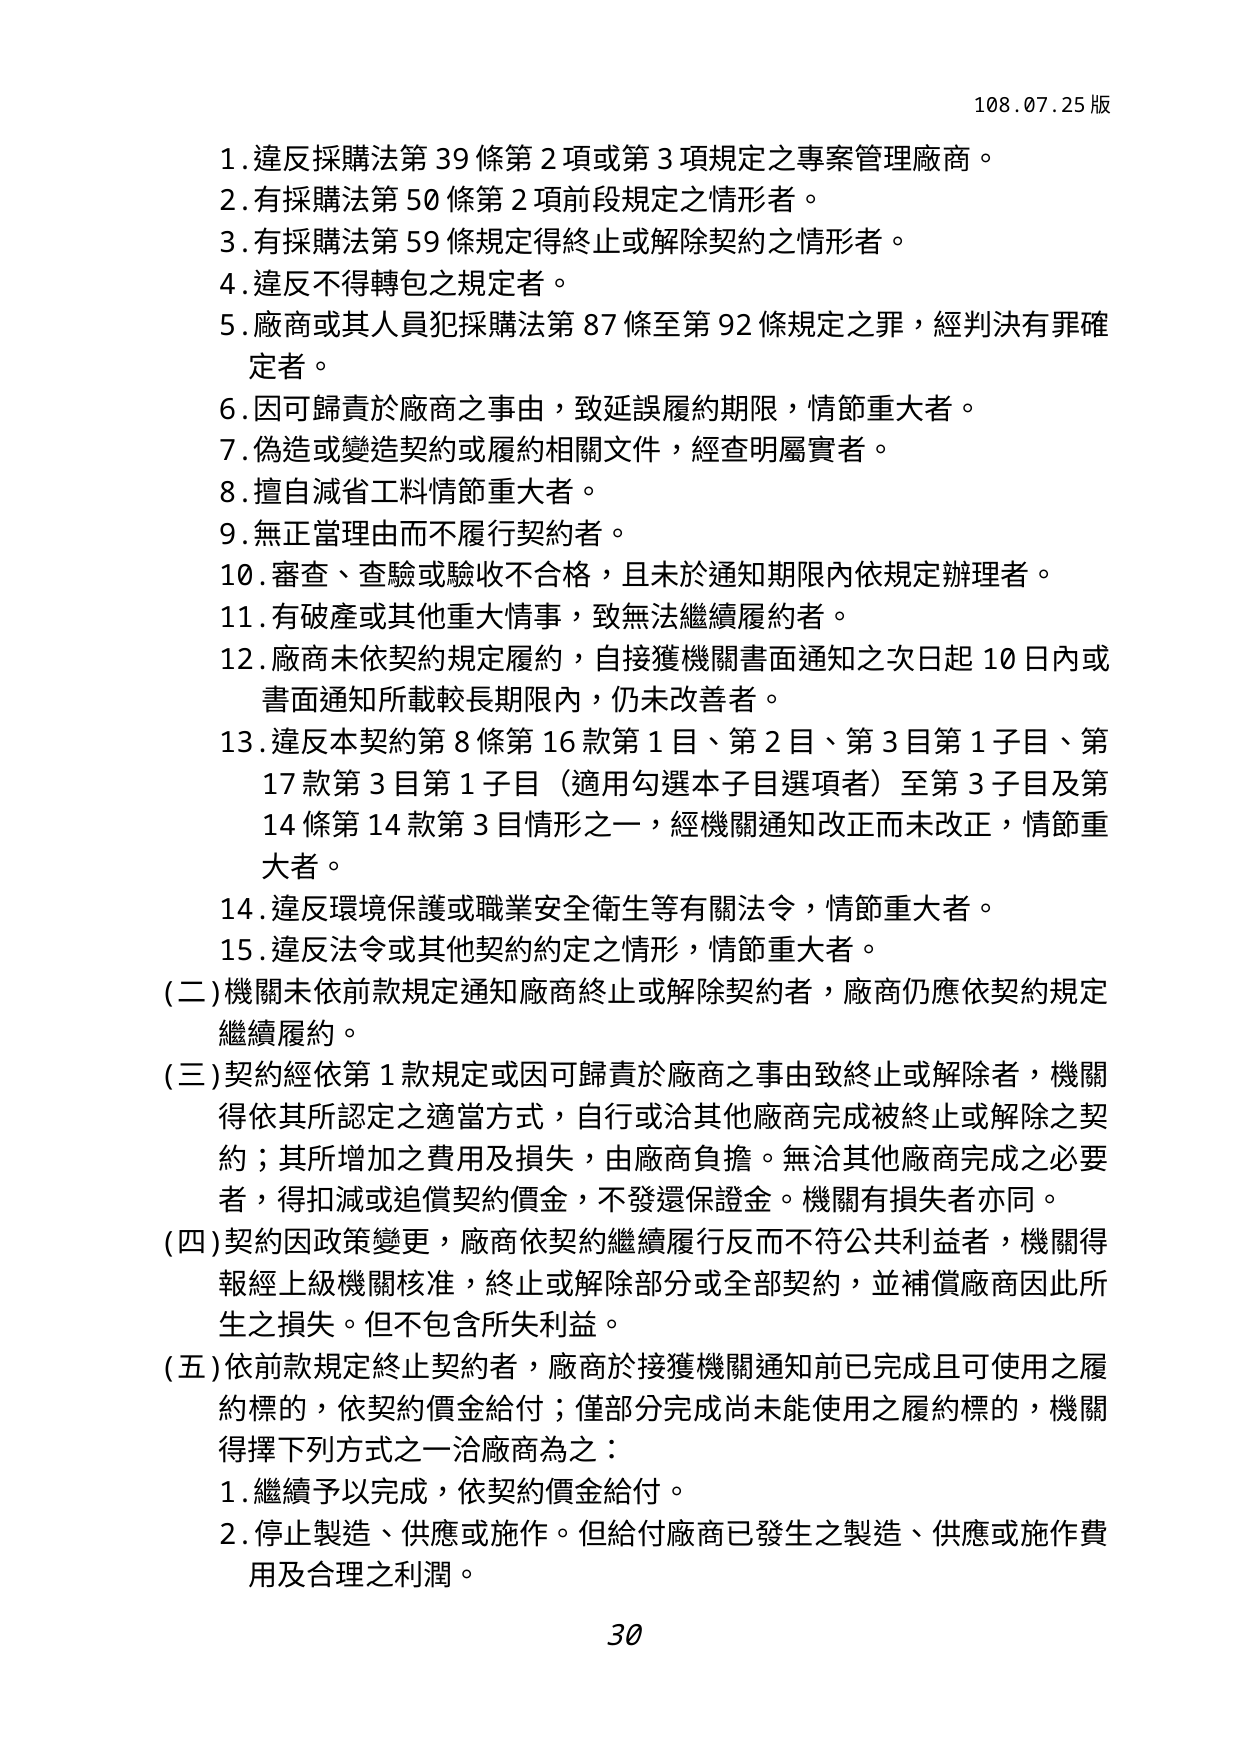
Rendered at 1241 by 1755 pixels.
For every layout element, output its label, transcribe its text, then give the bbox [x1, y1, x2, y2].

text 2.有採購法第50條第2項前段規定之情形者。 [218, 177, 1110, 219]
text 2.停止製造、供應或施作。但給付廠商已發生之製造、供應或施作費用及合理之利潤。 [218, 1511, 1110, 1594]
text 3.有採購法第59條規定得終止或解除契約之情形者。 [218, 219, 1110, 261]
text 9.無正當理由而不履行契約者。 [218, 511, 1110, 552]
text 10.審查、查驗或驗收不合格，且未於通知期限內依規定辦理者。 [218, 552, 1110, 594]
text (四)契約因政策變更，廠商依契約繼續履行反而不符公共利益者，機關得報經上級機關核准，終止或解除部分或全部契約，並補償廠商因此所生之損失。但不包含所失利益。 [159, 1219, 1110, 1344]
text 8.擅自減省工料情節重大者。 [218, 469, 1110, 511]
text 7.偽造或變造契約或履約相關文件，經查明屬實者。 [218, 427, 1110, 469]
text 4.違反不得轉包之規定者。 [218, 261, 1110, 302]
text 13.違反本契約第8條第16款第1目、第2目、第3目第1子目、第17款第3目第1子目（適用勾選本子目選項者）至第3子目及第14條第14款第3目情形之一，經機關通知改正而未改正，情節重大者。 [218, 719, 1110, 886]
text 12.廠商未依契約規定履約，自接獲機關書面通知之次日起10日內或書面通知所載較長期限內，仍未改善者。 [218, 636, 1110, 719]
text 5.廠商或其人員犯採購法第87條至第92條規定之罪，經判決有罪確定者。 [218, 302, 1110, 386]
text 1.繼續予以完成，依契約價金給付。 [218, 1469, 1110, 1511]
text (五)依前款規定終止契約者，廠商於接獲機關通知前已完成且可使用之履約標的，依契約價金給付；僅部分完成尚未能使用之履約標的，機關得擇下列方式之一洽廠商為之： [159, 1344, 1110, 1469]
text (二)機關未依前款規定通知廠商終止或解除契約者，廠商仍應依契約規定繼續履約。 [159, 969, 1110, 1052]
text 11.有破產或其他重大情事，致無法繼續履約者。 [218, 594, 1110, 636]
text 14.違反環境保護或職業安全衛生等有關法令，情節重大者。 [218, 886, 1110, 927]
text 6.因可歸責於廠商之事由，致延誤履約期限，情節重大者。 [218, 386, 1110, 427]
text (三)契約經依第1款規定或因可歸責於廠商之事由致終止或解除者，機關得依其所認定之適當方式，自行或洽其他廠商完成被終止或解除之契約；其所增加之費用及損失，由廠商負擔。無洽其他廠商完成之必要者，得扣減或追償契約價金，不發還保證金。機關有損失者亦同。 [159, 1052, 1110, 1219]
text 15.違反法令或其他契約約定之情形，情節重大者。 [218, 927, 1110, 969]
text 1.違反採購法第39條第2項或第3項規定之專案管理廠商。 [218, 136, 1110, 177]
